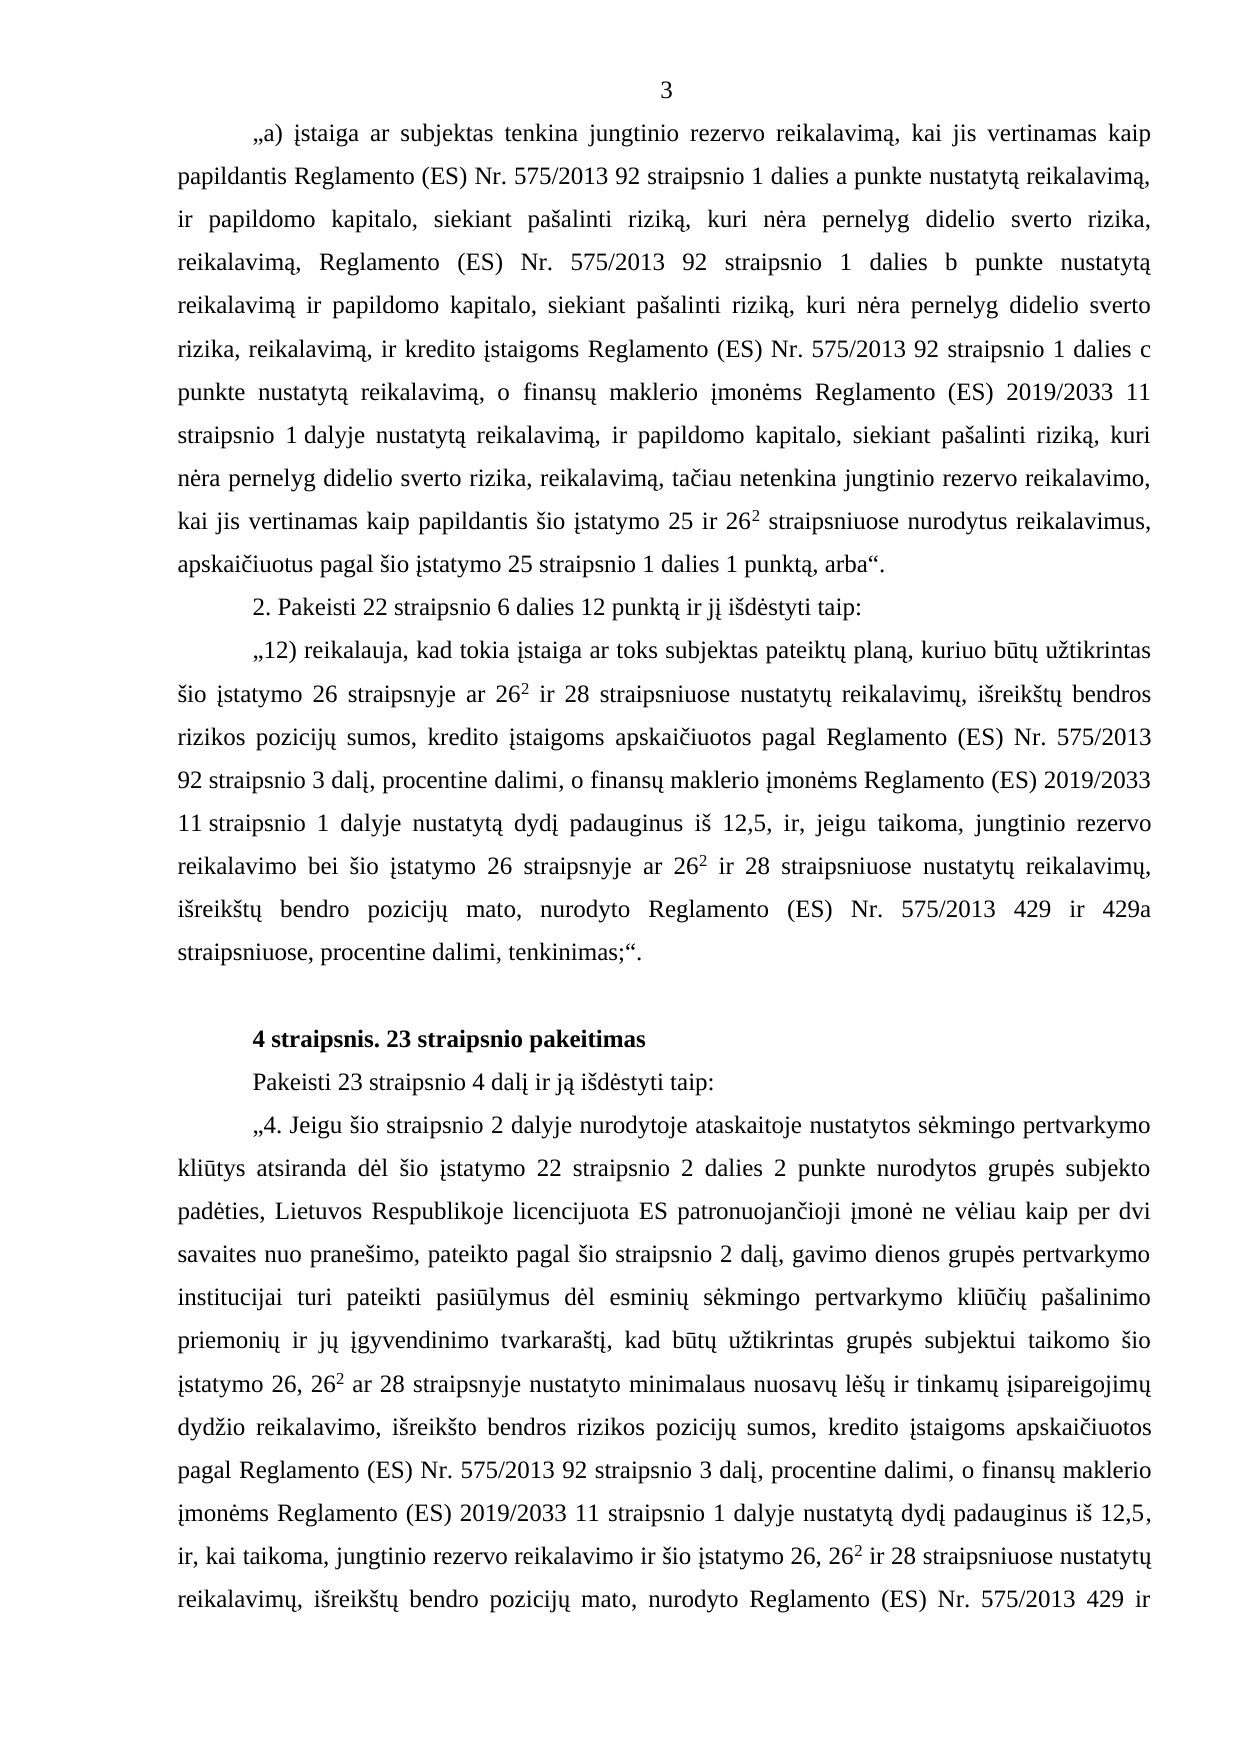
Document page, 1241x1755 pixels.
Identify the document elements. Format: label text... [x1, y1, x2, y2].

text 4 straipsnis. 23 straipsnio pakeitimas [177, 1024, 1152, 1052]
text 2. Pakeisti 22 straipsnio 6 dalies 12 punktą ir jį išdėstyti taip: [177, 592, 1152, 621]
text „12) reikalauja, kad tokia įstaiga ar toks subjektas pateiktų planą, kuriuo būtų užtikrintas šio įstatymo 26 straipsnyje ar 262 ir 28 straipsniuose nustatytų reikalavimų, išreikštų bendros rizikos pozicijų sumos, kredito įstaigoms apskaičiuotos pagal Reglamento (ES) Nr. 575/2013 92 straipsnio 3 dalį, procentine dalimi, o finansų maklerio įmonėms Reglamento (ES) 2019/2033 11 straipsnio 1 dalyje nustatytą dydį padauginus iš 12,5, ir, jeigu taikoma, jungtinio rezervo reikalavimo bei šio įstatymo 26 straipsnyje ar 262 ir 28 straipsniuose nustatytų reikalavimų, išreikštų bendro pozicijų mato, nurodyto Reglamento (ES) Nr. 575/2013 429 ir 429a straipsniuose, procentine dalimi, tenkinimas;“. [177, 636, 1152, 966]
text „4. Jeigu šio straipsnio 2 dalyje nurodytoje ataskaitoje nustatytos sėkmingo pertvarkymo kliūtys atsiranda dėl šio įstatymo 22 straipsnio 2 dalies 2 punkte nurodytos grupės subjekto padėties, Lietuvos Respublikoje licencijuota ES patronuojančioji įmonė ne vėliau kaip per dvi savaites nuo pranešimo, pateikto pagal šio straipsnio 2 dalį, gavimo dienos grupės pertvarkymo institucijai turi pateikti pasiūlymus dėl esminių sėkmingo pertvarkymo kliūčių pašalinimo priemonių ir jų įgyvendinimo tvarkaraštį, kad būtų užtikrintas grupės subjektui taikomo šio įstatymo 26, 262 ar 28 straipsnyje nustatyto minimalaus nuosavų lėšų ir tinkamų įsipareigojimų dydžio reikalavimo, išreikšto bendros rizikos pozicijų sumos, kredito įstaigoms apskaičiuotos pagal Reglamento (ES) Nr. 575/2013 92 straipsnio 3 dalį, procentine dalimi, o finansų maklerio įmonėms Reglamento (ES) 2019/2033 11 straipsnio 1 dalyje nustatytą dydį padauginus iš 12,5, ir, kai taikoma, jungtinio rezervo reikalavimo ir šio įstatymo 26, 262 ir 28 straipsniuose nustatytų reikalavimų, išreikštų bendro pozicijų mato, nurodyto Reglamento (ES) Nr. 575/2013 429 ir [177, 1110, 1152, 1613]
text Pakeisti 23 straipsnio 4 dalį ir ją išdėstyti taip: [177, 1067, 1152, 1096]
text „a) įstaiga ar subjektas tenkina jungtinio rezervo reikalavimą, kai jis vertinamas kaip papildantis Reglamento (ES) Nr. 575/2013 92 straipsnio 1 dalies a punkte nustatytą reikalavimą, ir papildomo kapitalo, siekiant pašalinti riziką, kuri nėra pernelyg didelio sverto rizika, reikalavimą, Reglamento (ES) Nr. 575/2013 92 straipsnio 1 dalies b punkte nustatytą reikalavimą ir papildomo kapitalo, siekiant pašalinti riziką, kuri nėra pernelyg didelio sverto rizika, reikalavimą, ir kredito įstaigoms Reglamento (ES) Nr. 575/2013 92 straipsnio 1 dalies c punkte nustatytą reikalavimą, o finansų maklerio įmonėms Reglamento (ES) 2019/2033 11 straipsnio 1 dalyje nustatytą reikalavimą, ir papildomo kapitalo, siekiant pašalinti riziką, kuri nėra pernelyg didelio sverto rizika, reikalavimą, tačiau netenkina jungtinio rezervo reikalavimo, kai jis vertinamas kaip papildantis šio įstatymo 25 ir 262 straipsniuose nurodytus reikalavimus, apskaičiuotus pagal šio įstatymo 25 straipsnio 1 dalies 1 punktą, arba“. [177, 118, 1152, 578]
